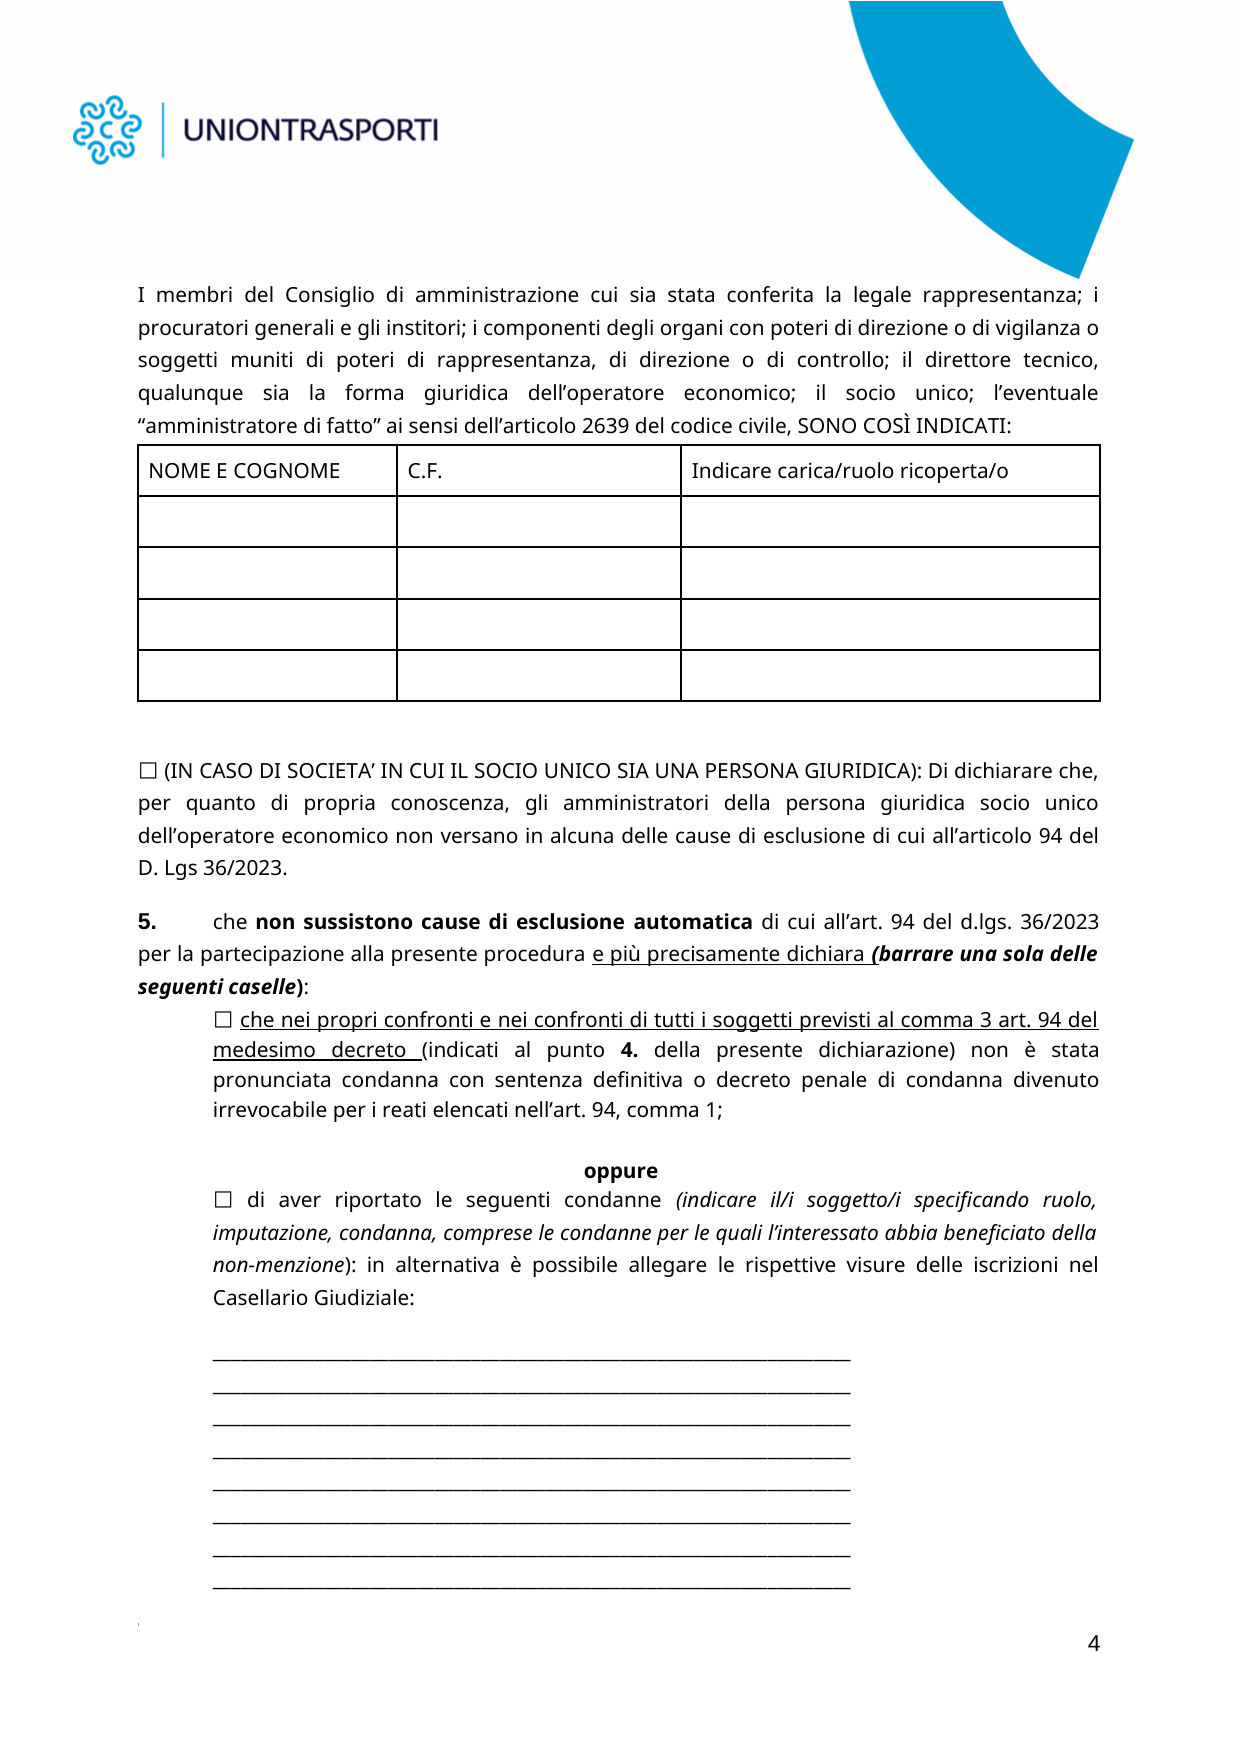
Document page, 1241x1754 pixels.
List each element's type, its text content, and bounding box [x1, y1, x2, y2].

table_header C.F. [398, 446, 680, 495]
table_cell [682, 497, 1099, 546]
table_cell [682, 548, 1099, 597]
table_cell [682, 651, 1099, 700]
table_cell [139, 600, 396, 649]
table_cell [398, 497, 680, 546]
table_header Indicare carica/ruolo ricoperta/o [682, 446, 1099, 495]
table_header NOME E COGNOME [139, 446, 396, 495]
table_cell [139, 497, 396, 546]
table_cell [398, 600, 680, 649]
table_cell [682, 600, 1099, 649]
text ⬜ (IN CASO DI SOCIETA’ IN CUI IL SOCIO UNICO SIA UNA PERSONA GIURIDICA): Di dichiarare che, per quanto di propria conoscenza, gli amministratori della persona giuridica socio unico dell’operatore economico non versano in alcuna delle cause di esclusione di cui all’articolo 94 del D. Lgs 36/2023. [138, 723, 1100, 882]
text ⬜ che nei propri confronti e nei confronti di tutti i soggetti previsti al comma 3 art. 94 del medesimo decreto (indicati al punto 4. della presente dichiarazione) non è stata pronunciata condanna con sentenza definitiva o decreto penale di condanna divenuto irrevocabile per i reati elencati nell’art. 94, comma 1; [213, 1005, 1100, 1123]
table_cell [139, 548, 396, 597]
text oppure [142, 1157, 1100, 1185]
list che non sussistono cause di esclusione automatica di cui all’art. 94 del d.lgs. 36/2023 per la partecipazione alla presente procedura e più precisamente dichiara (barrare una sola delle seguenti caselle): [138, 907, 1100, 1001]
table_cell [398, 651, 680, 700]
text I membri del Consiglio di amministrazione cui sia stata conferita la legale rappresentanza; i procuratori generali e gli institori; i componenti degli organi con poteri di direzione o di vigilanza o soggetti muniti di poteri di rappresentanza, di direzione o di controllo; il direttore tecnico, qualunque sia la forma giuridica dell’operatore economico; il socio unico; l’eventuale “amministratore di fatto” ai sensi dell’articolo 2639 del codice civile, SONO COSÌ INDICATI: [138, 281, 1100, 439]
text ⬜ di aver riportato le seguenti condanne (indicare il/i soggetto/i specificando ruolo, imputazione, condanna, comprese le condanne per le quali l’interessato abbia beneficiato della non-menzione): in alternativa è possibile allegare le rispettive visure delle iscrizioni nel Casellario Giudiziale: [213, 1185, 1100, 1311]
table_cell [398, 548, 680, 597]
text _____________________________________________________________________ _____________________________________________________________________ _____________________________________________________________________ _____________________________________________________________________ _____________________________________________________________________ _____________________________________________________________________ _____________________________________________________________________ _____________________________________________________________________ [213, 1336, 1100, 1593]
table_cell [139, 651, 396, 700]
